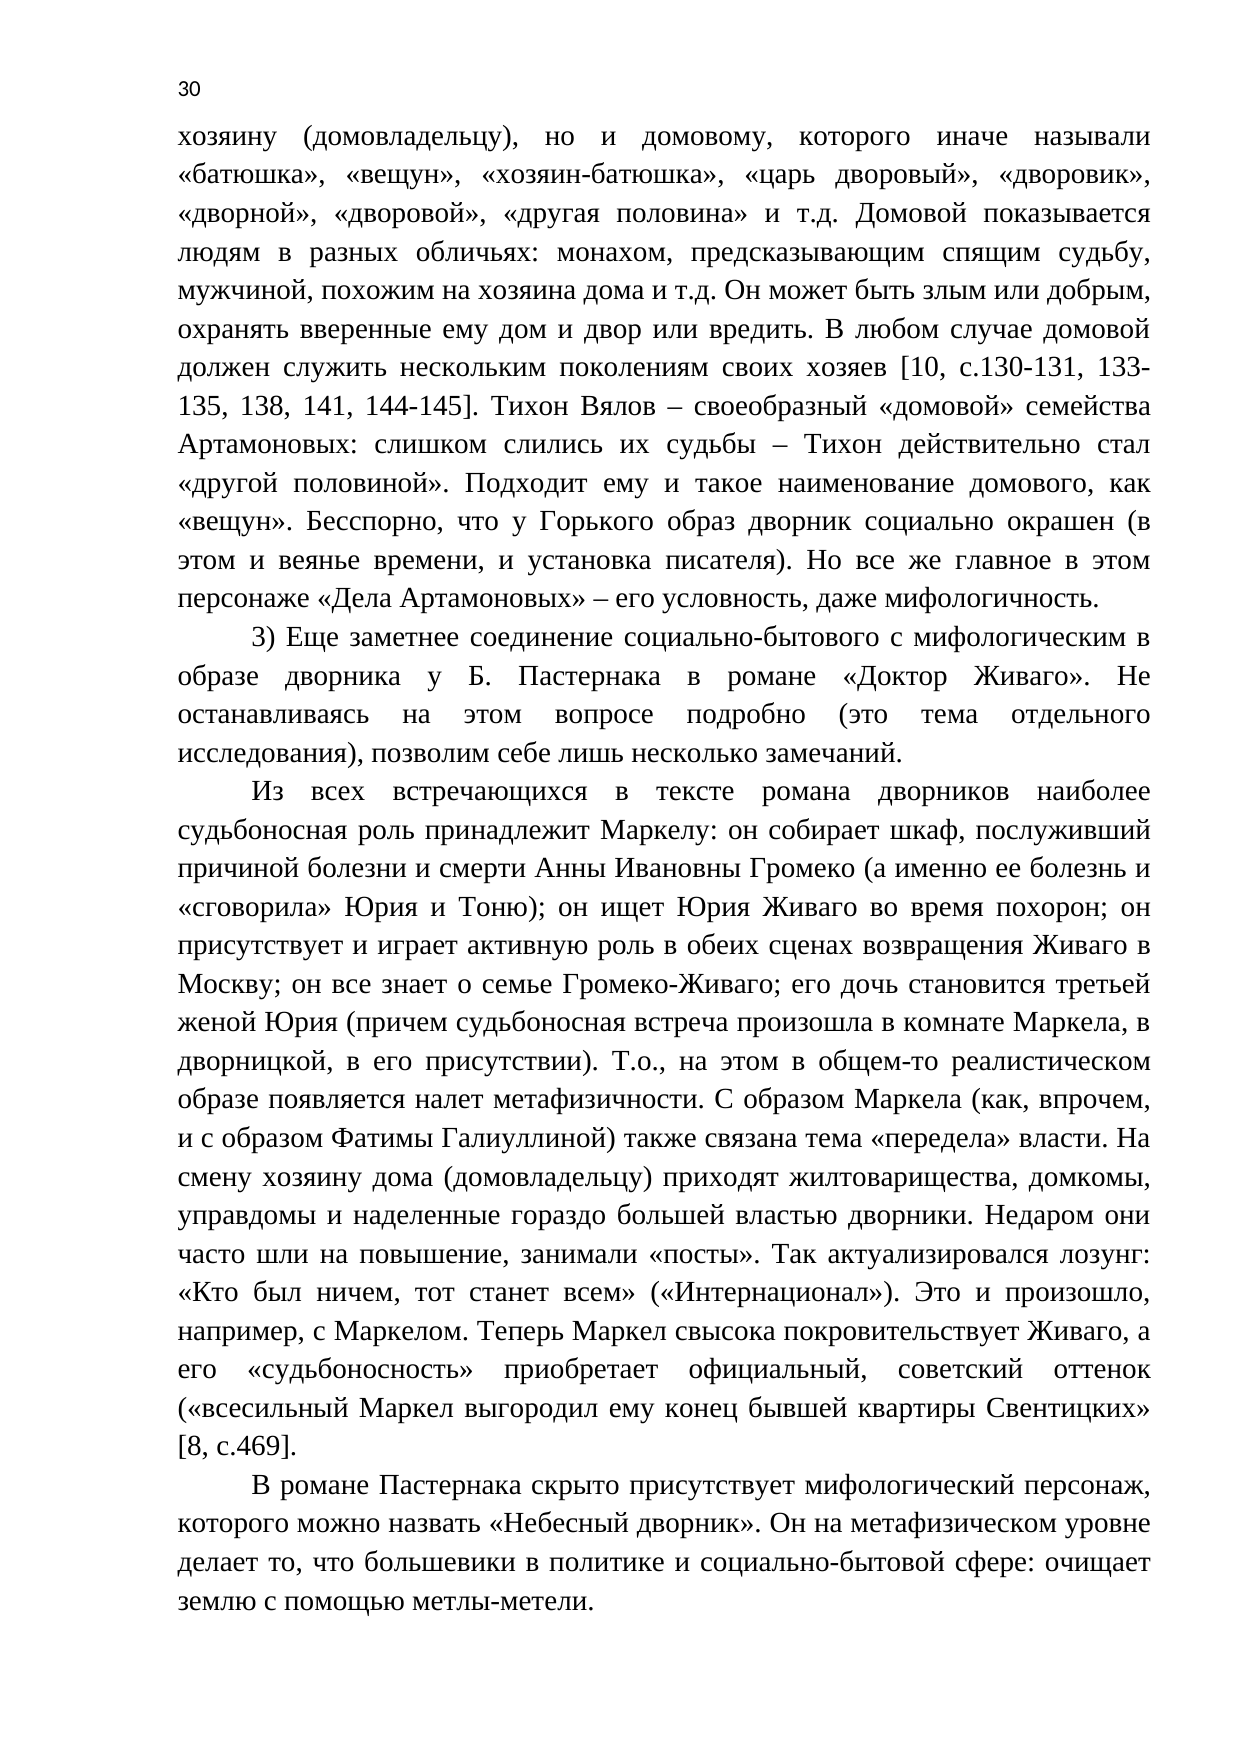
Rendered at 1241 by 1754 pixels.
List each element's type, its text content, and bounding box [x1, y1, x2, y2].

text В романе Пастернака скрыто присутствует мифологический персонаж, которого можно назвать «Небесный дворник». Он на метафизическом уровне делает то, что большевики в политике и социально-бытовой сфере: очищает землю с помощью метлы-метели. [177, 1467, 1152, 1616]
text Из всех встречающихся в тексте романа дворников наиболее судьбоносная роль принадлежит Маркелу: он собирает шкаф, послуживший причиной болезни и смерти Анны Ивановны Громеко (а именно ее болезнь и «сговорила» Юрия и Тоню); он ищет Юрия Живаго во время похорон; он присутствует и играет активную роль в обеих сценах возвращения Живаго в Москву; он все знает о семье Громеко-Живаго; его дочь становится третьей женой Юрия (причем судьбоносная встреча произошла в комнате Маркела, в дворницкой, в его присутствии). Т.о., на этом в общем-то реалистическом образе появляется налет метафизичности. С образом Маркела (как, впрочем, и с образом Фатимы Галиуллиной) также связана тема «передела» власти. На смену хозяину дома (домовладельцу) приходят жилтоварищества, домкомы, управдомы и наделенные гораздо большей властью дворники. Недаром они часто шли на повышение, занимали «посты». Так актуализировался лозунг: «Кто был ничем, тот станет всем» («Интернационал»). Это и произошло, например, с Маркелом. Теперь Маркел свысока покровительствует Живаго, а его «судьбоносность» приобретает официальный, советский оттенок («всесильный Маркел выгородил ему конец бывшей квартиры Свентицких» [8, с.469]. [177, 773, 1152, 1462]
text хозяину (домовладельцу), но и домовому, которого иначе называли «батюшка», «вещун», «хозяин-батюшка», «царь дворовый», «дворовик», «дворной», «дворовой», «другая половина» и т.д. Домовой показывается людям в разных обличьях: монахом, предсказывающим спящим судьбу, мужчиной, похожим на хозяина дома и т.д. Он может быть злым или добрым, охранять вверенные ему дом и двор или вредить. В любом случае домовой должен служить нескольким поколениям своих хозяев [10, с.130-131, 133-135, 138, 141, 144-145]. Тихон Вялов – своеобразный «домовой» семейства Артамоновых: слишком слились их судьбы – Тихон действительно стал «другой половиной». Подходит ему и такое наименование домового, как «вещун». Бесспорно, что у Горького образ дворник социально окрашен (в этом и веянье времени, и установка писателя). Но все же главное в этом персонаже «Дела Артамоновых» – его условность, даже мифологичность. [177, 118, 1152, 614]
text 3) Еще заметнее соединение социально-бытового с мифологическим в образе дворника у Б. Пастернака в романе «Доктор Живаго». Не останавливаясь на этом вопросе подробно (это тема отдельного исследования), позволим себе лишь несколько замечаний. [177, 619, 1152, 768]
